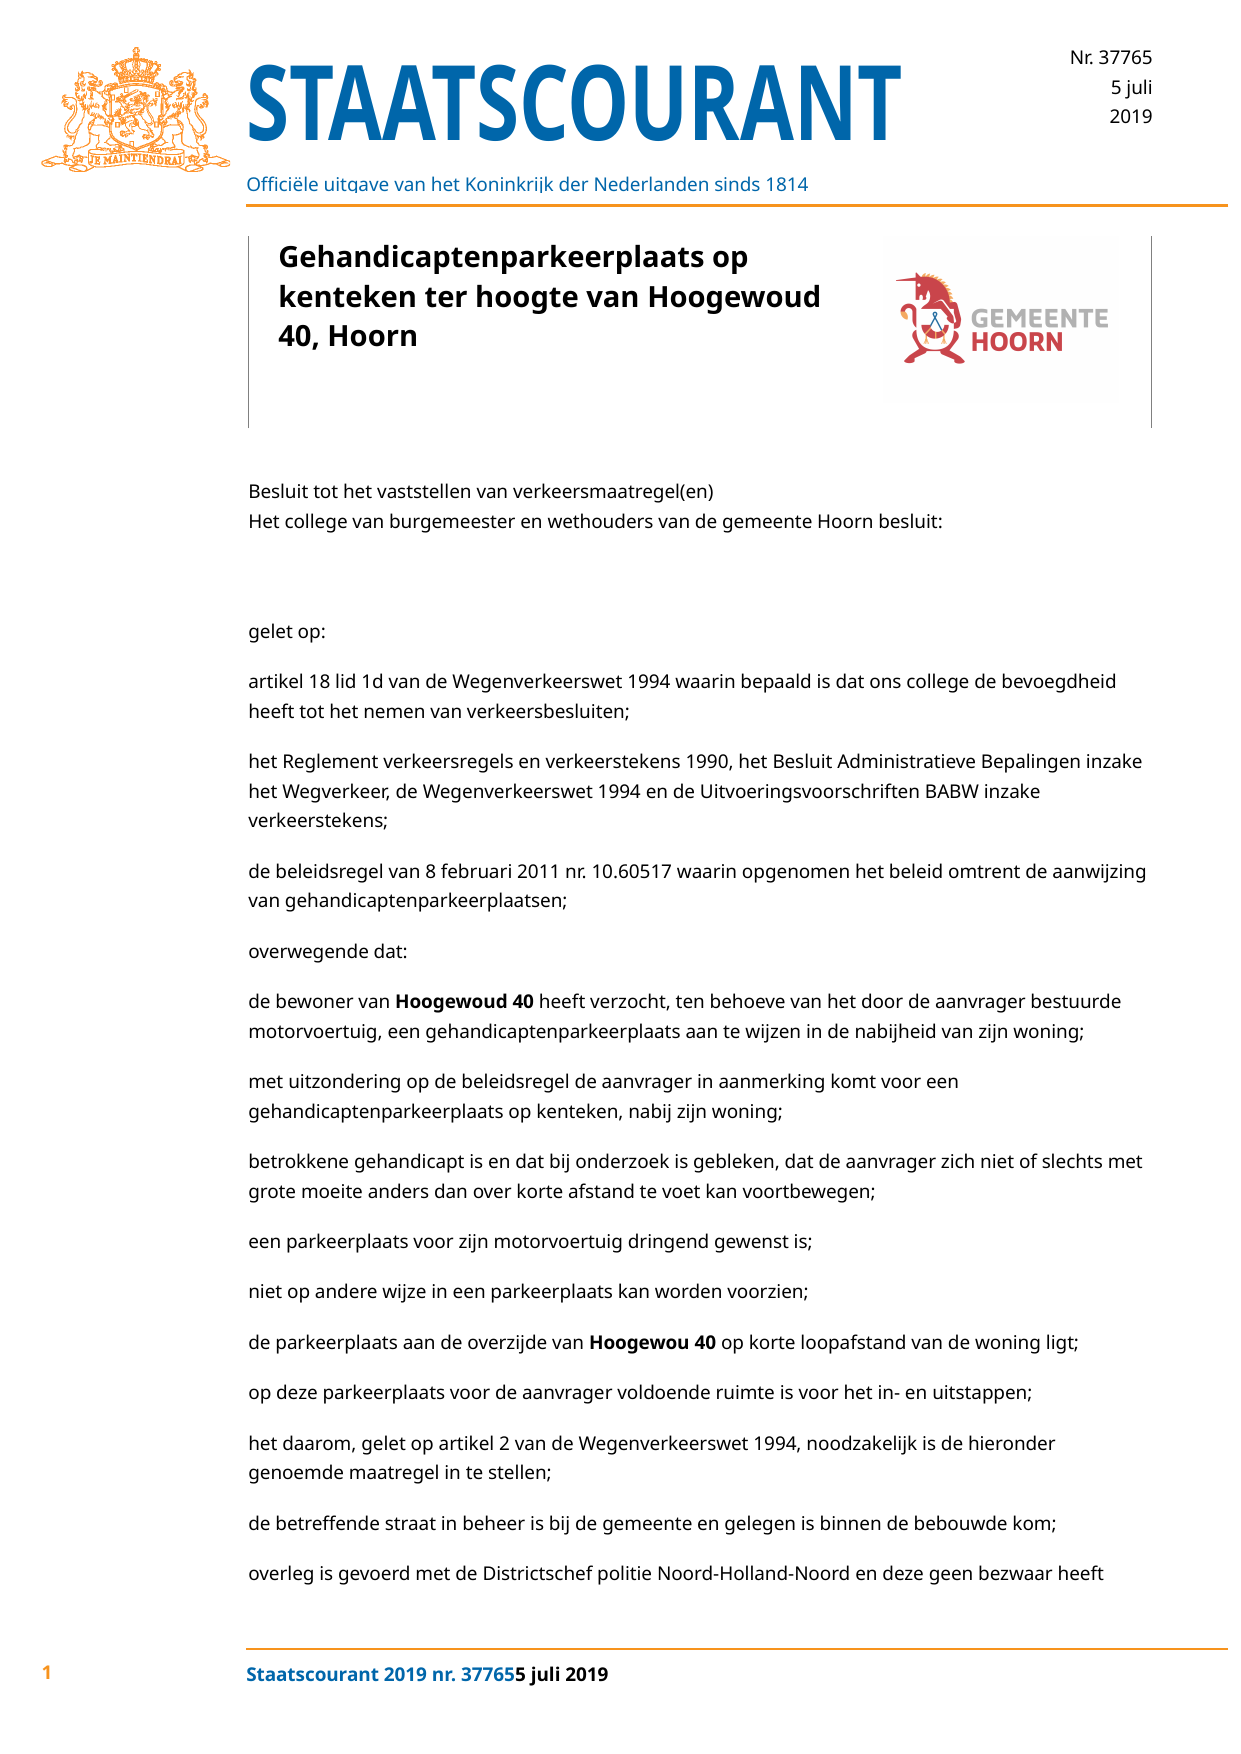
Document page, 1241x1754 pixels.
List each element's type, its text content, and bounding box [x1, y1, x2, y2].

text het daarom, gelet op artikel 2 van de Wegenverkeerswet 1994, noodzakelijk is de hieronder genoemde maatregel in te stellen; [248, 1430, 1152, 1485]
text de bewoner van Hoogewoud 40 heeft verzocht, ten behoeve van het door de aanvrager bestuurde motorvoertuig, een gehandicaptenparkeerplaats aan te wijzen in de nabijheid van zijn woning; [248, 988, 1152, 1044]
text betrokkene gehandicapt is en dat bij onderzoek is gebleken, dat de aanvrager zich niet of slechts met grote moeite anders dan over korte afstand te voet kan voortbewegen; [248, 1148, 1152, 1204]
text Besluit tot het vaststellen van verkeersmaatregel(en) [248, 479, 1152, 504]
picture [41, 47, 231, 172]
text met uitzondering op de beleidsregel de aanvrager in aanmerking komt voor een gehandicaptenparkeerplaats op kenteken, nabij zijn woning; [248, 1068, 1152, 1124]
text de parkeerplaats aan de overzijde van Hoogewou 40 op korte loopafstand van de woning ligt; [248, 1329, 1152, 1355]
text niet op andere wijze in een parkeerplaats kan worden voorzien; [248, 1279, 1152, 1304]
text overleg is gevoerd met de Districtschef politie Noord-Holland-Noord en deze geen bezwaar heeft [248, 1560, 1152, 1586]
text de betreffende straat in beheer is bij de gemeente en gelegen is binnen de bebouwde kom; [248, 1510, 1152, 1536]
text gelet op: [248, 618, 1152, 644]
text op deze parkeerplaats voor de aanvrager voldoende ruimte is voor het in- en uitstappen; [248, 1379, 1152, 1405]
table_header [850, 236, 1151, 428]
text de beleidsregel van 8 februari 2011 nr. 10.60517 waarin opgenomen het beleid omtrent de aanwijzing van gehandicaptenparkeerplaatsen; [248, 858, 1152, 913]
text een parkeerplaats voor zijn motorvoertuig dringend gewenst is; [248, 1228, 1152, 1254]
picture [882, 236, 1119, 403]
table_header Gehandicaptenparkeerplaats op kenteken ter hoogte van Hoogewoud 40, Hoorn [249, 236, 850, 428]
text artikel 18 lid 1d van de Wegenverkeerswet 1994 waarin bepaald is dat ons college de bevoegdheid heeft tot het nemen van verkeersbesluiten; [248, 668, 1152, 724]
text Het college van burgemeester en wethouders van de gemeente Hoorn besluit: [248, 508, 1152, 534]
text overwegende dat: [248, 938, 1152, 964]
text het Reglement verkeersregels en verkeerstekens 1990, het Besluit Administratieve Bepalingen inzake het Wegverkeer, de Wegenverkeerswet 1994 en de Uitvoeringsvoorschriften BABW inzake verkeerstekens; [248, 748, 1152, 833]
